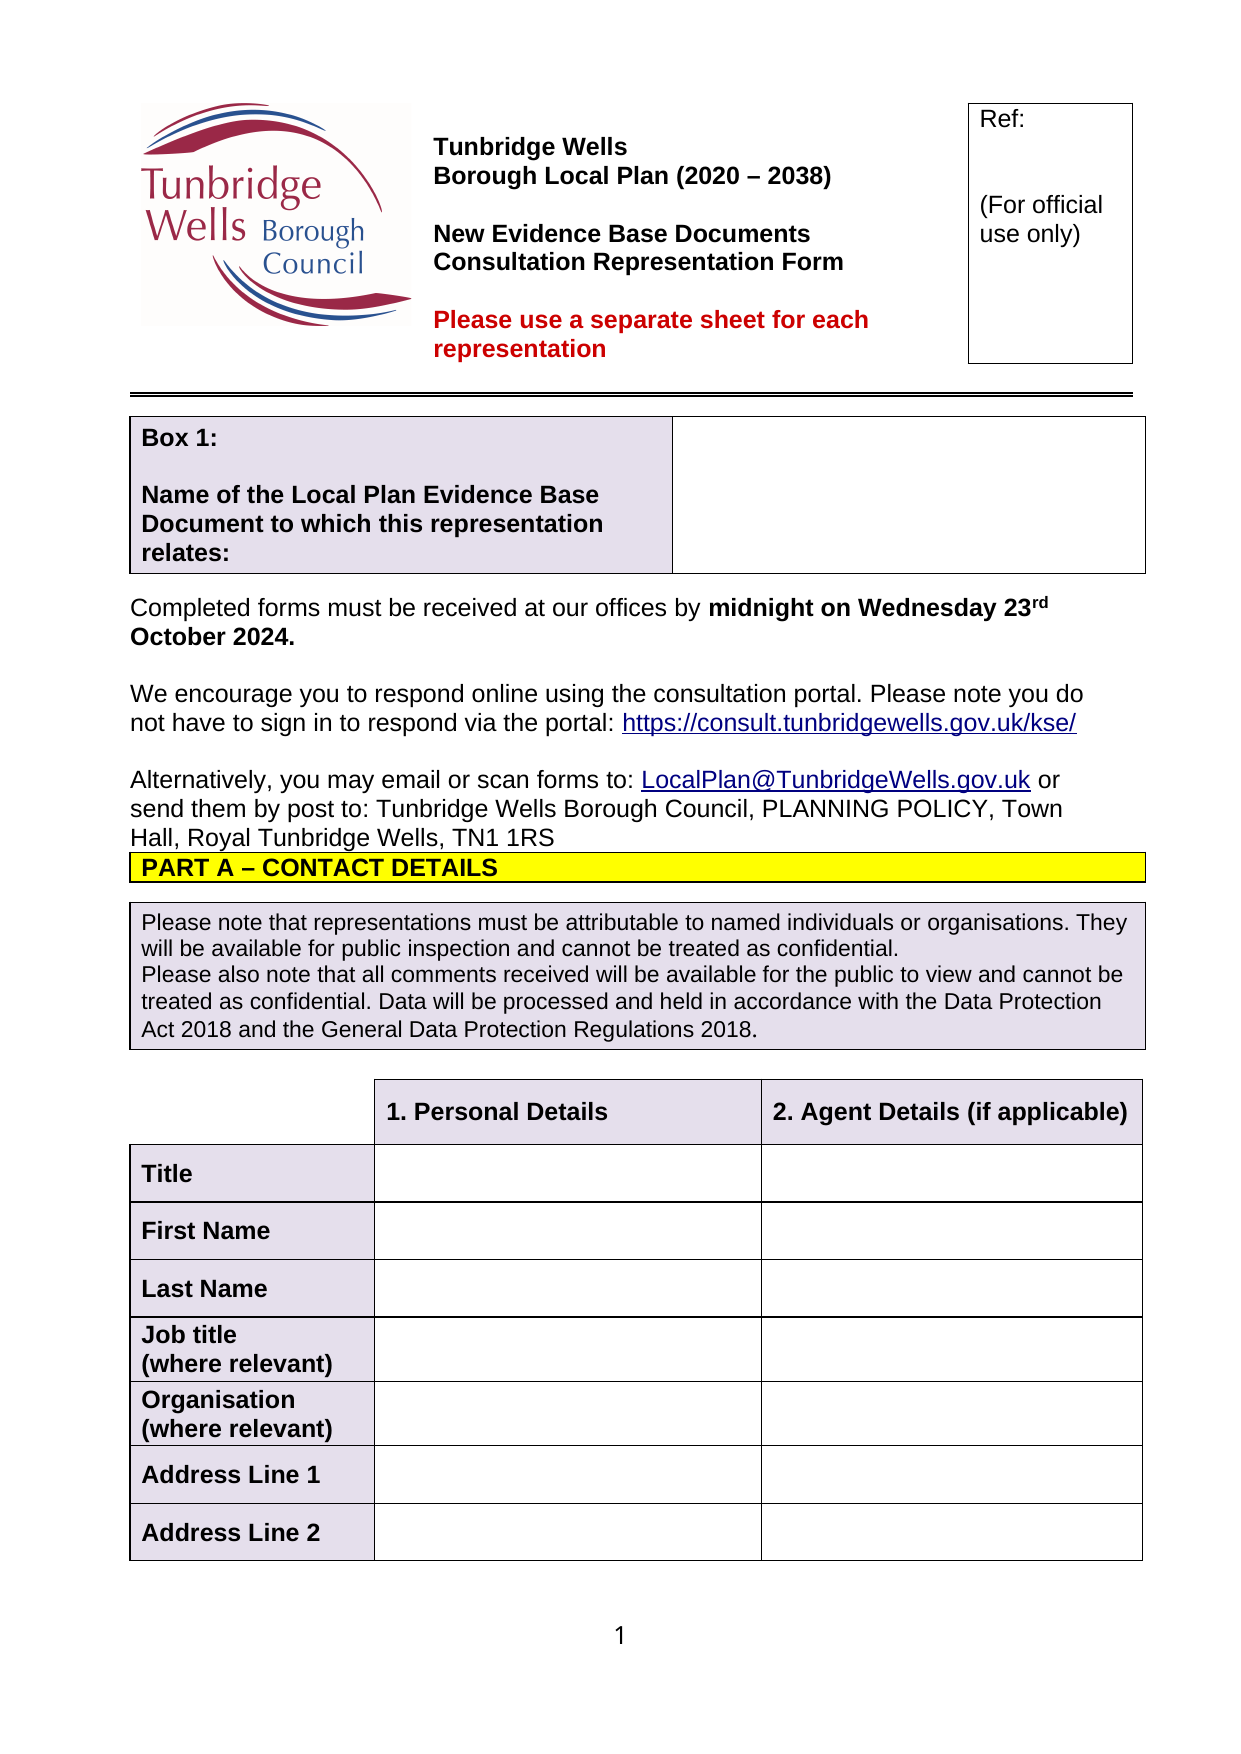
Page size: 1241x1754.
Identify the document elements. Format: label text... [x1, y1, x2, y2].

text Alternatively, you may email or scan forms to: LocalPlan@TunbridgeWells.gov.uk or send them by post to: Tunbridge Wells Borough Council, PLANNING POLICY, Town Hall, Royal Tunbridge Wells, TN1 1RS [130, 765, 1110, 852]
table_cell [762, 1203, 1142, 1259]
table_header Please note that representations must be attributable to named individuals or organisations. They will be available for public inspection and cannot be treated as confidential. Please also note that all comments received will be available for the public to view and cannot be treated as confidential. Data will be processed and held in accordance with the Data Protection Act 2018 and the General Data Protection Regulations 2018. [131, 903, 1145, 1049]
table_header [130, 1079, 374, 1144]
table_cell [375, 1504, 761, 1560]
table_cell First Name [131, 1203, 374, 1259]
table_header 1. Personal Details [375, 1080, 761, 1144]
table_header PART A – CONTACT DETAILS [131, 853, 1145, 881]
table_header Box 1: Name of the Local Plan Evidence Base Document to which this representation relates: [131, 417, 672, 573]
table_cell Title [131, 1145, 374, 1201]
table_cell [375, 1203, 761, 1259]
table_cell [375, 1260, 761, 1316]
table_cell [762, 1504, 1142, 1560]
table_cell [375, 1382, 761, 1445]
table_header Ref: (For official use only) [969, 104, 1132, 362]
table_cell Job title (where relevant) [131, 1318, 374, 1381]
table_cell Address Line 2 [131, 1504, 374, 1560]
table_cell [130, 363, 1133, 392]
table_cell [762, 1318, 1142, 1381]
text We encourage you to respond online using the consultation portal. Please note you do not have to sign in to respond via the portal: https://consult.tunbridgewells.gov.uk/kse/ [130, 679, 1112, 737]
table_cell [762, 1446, 1142, 1503]
table_cell [375, 1318, 761, 1381]
table_cell Organisation (where relevant) [131, 1382, 374, 1445]
table_header [130, 103, 422, 362]
table_cell Last Name [131, 1260, 374, 1316]
table_cell [762, 1382, 1142, 1445]
table_header 2. Agent Details (if applicable) [762, 1080, 1142, 1144]
table_cell [375, 1145, 761, 1201]
table_header Tunbridge Wells Borough Local Plan (2020 – 2038) New Evidence Base Documents Consultation Representation Form Please use a separate sheet for each representation [422, 103, 968, 362]
text Completed forms must be received at our offices by midnight on Wednesday 23rd October 2024. [130, 593, 1112, 650]
table_cell Address Line 1 [131, 1446, 374, 1503]
table_cell [762, 1260, 1142, 1316]
table_cell [375, 1446, 761, 1503]
table_cell [762, 1145, 1142, 1201]
table_header [673, 417, 1145, 573]
